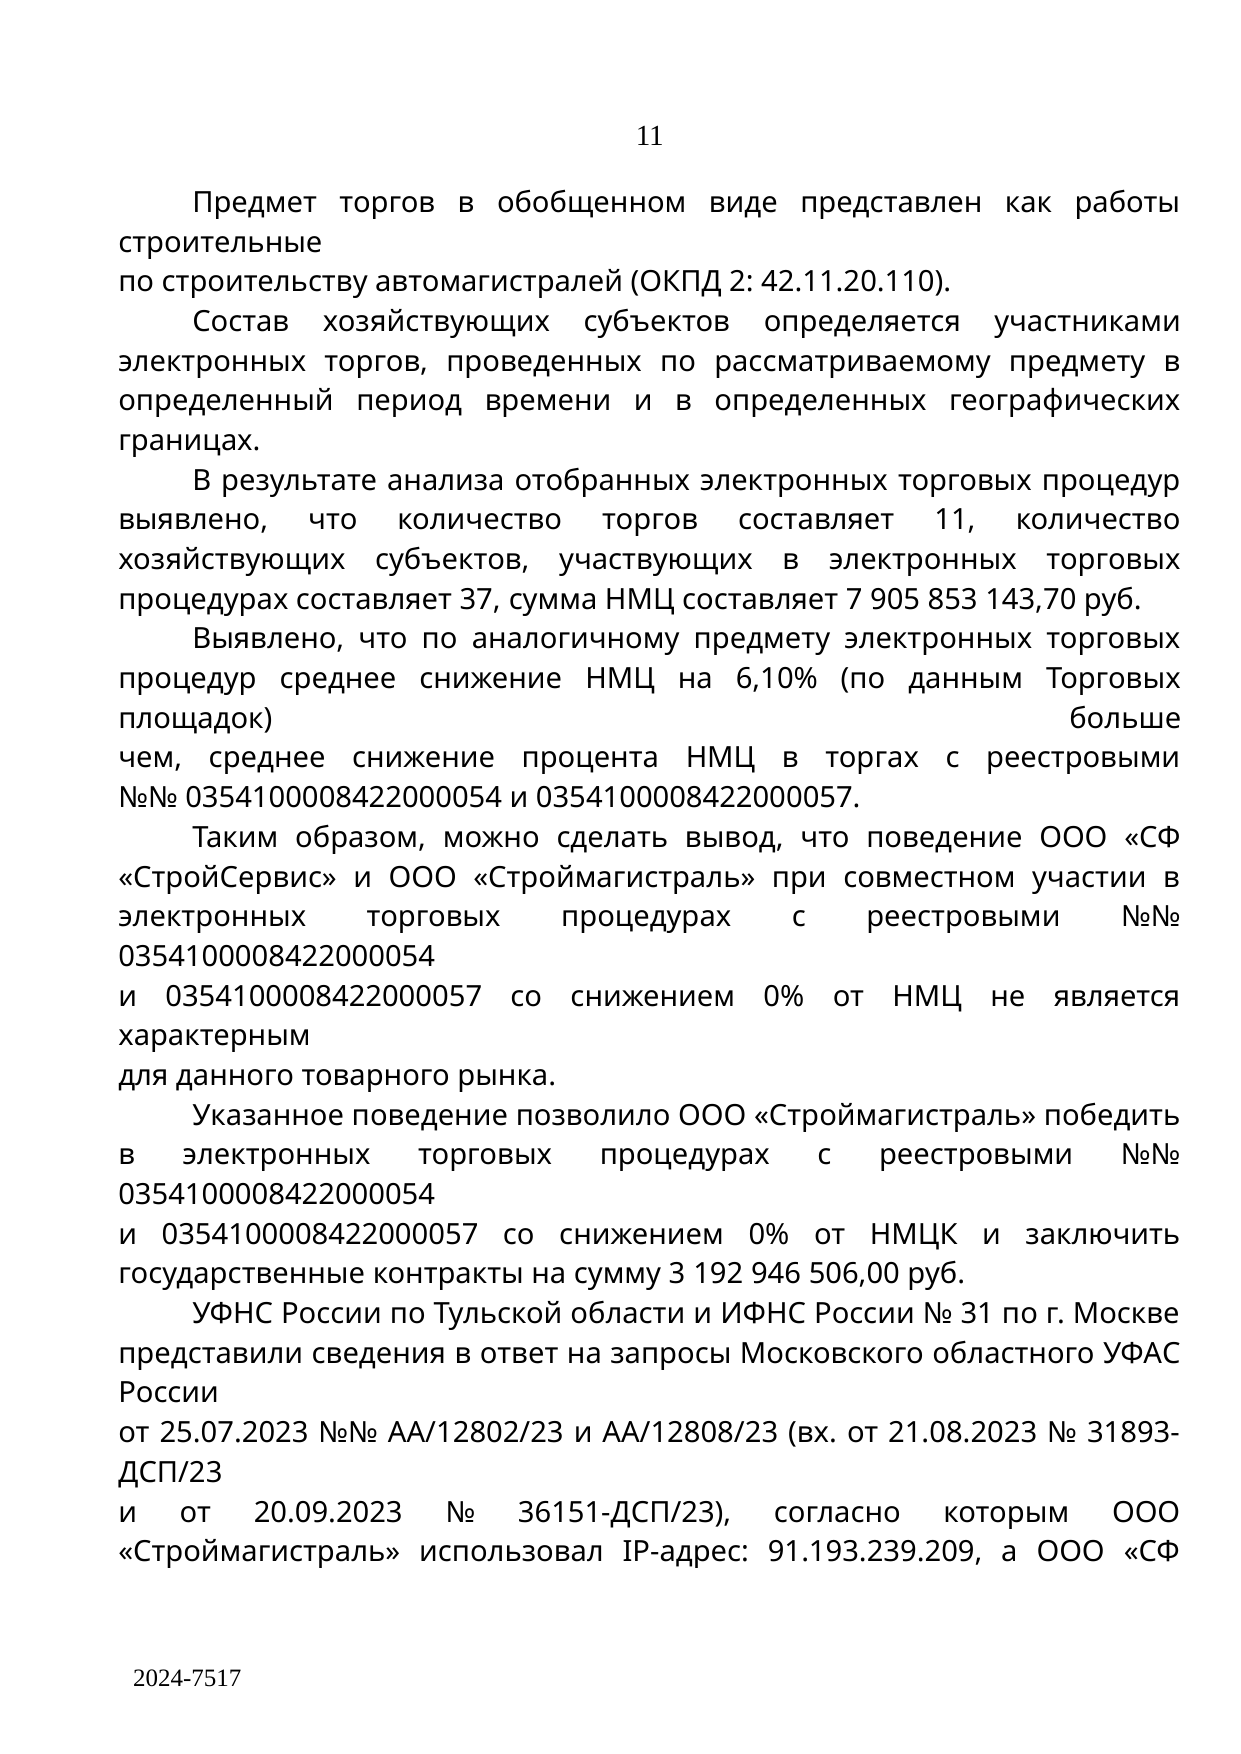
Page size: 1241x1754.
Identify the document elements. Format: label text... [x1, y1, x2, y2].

text Таким образом, можно сделать вывод, что поведение ООО «СФ «СтройСервис» и ООО «Строймагистраль» при совместном участии в электронных торговых процедурах с реестровыми №№ 0354100008422000054 и 0354100008422000057 со снижением 0% от НМЦ не является характерным для данного товарного рынка. [118, 816, 1181, 1094]
text Выявлено, что по аналогичному предмету электронных торговых процедур среднее снижение НМЦ на 6,10% (по данным Торговых площадок) больше чем, среднее снижение процента НМЦ в торгах с реестровыми №№ 0354100008422000054 и 0354100008422000057. [118, 618, 1181, 816]
text Предмет торгов в обобщенном виде представлен как работы строительные по строительству автомагистралей (ОКПД 2: 42.11.20.110). [118, 181, 1181, 300]
text Состав хозяйствующих субъектов определяется участниками электронных торгов, проведенных по рассматриваемому предмету в определенный период времени и в определенных географических границах. [118, 300, 1181, 459]
text Указанное поведение позволило ООО «Строймагистраль» победить в электронных торговых процедурах с реестровыми №№ 0354100008422000054 и 0354100008422000057 со снижением 0% от НМЦК и заключить государственные контракты на сумму 3 192 946 506,00 руб. [118, 1094, 1181, 1292]
text УФНС России по Тульской области и ИФНС России № 31 по г. Москве представили сведения в ответ на запросы Московского областного УФАС России от 25.07.2023 №№ АА/12802/23 и АА/12808/23 (вх. от 21.08.2023 № 31893-ДСП/23 и от 20.09.2023 № 36151-ДСП/23), согласно которым ООО «Строймагистраль» использовал IP-адрес: 91.193.239.209, а ООО «СФ [118, 1292, 1181, 1570]
text В результате анализа отобранных электронных торговых процедур выявлено, что количество торгов составляет 11, количество хозяйствующих субъектов, участвующих в электронных торговых процедурах составляет 37, сумма НМЦ составляет 7 905 853 143,70 руб. [118, 459, 1181, 618]
